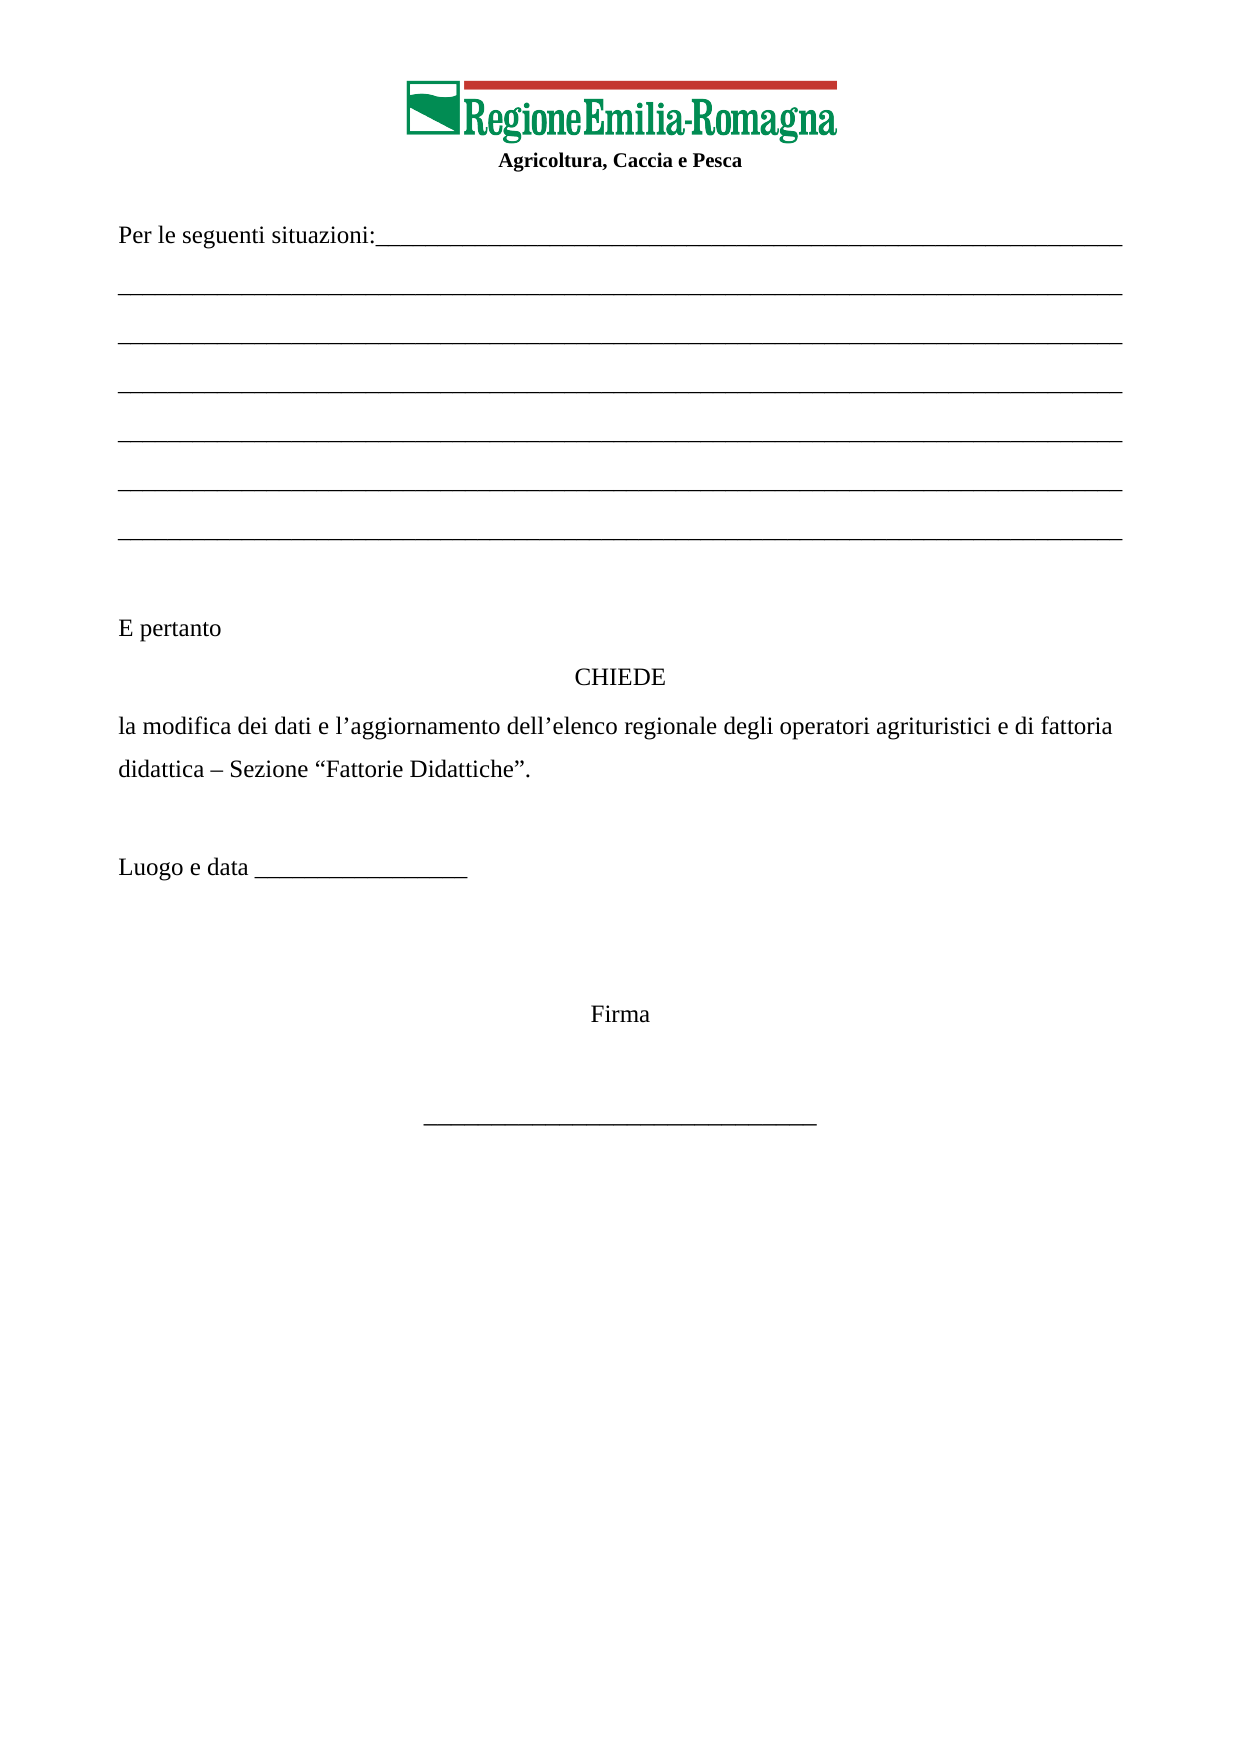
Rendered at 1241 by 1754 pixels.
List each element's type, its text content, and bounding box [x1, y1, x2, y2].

text la modifica dei dati e l’aggiornamento dell’elenco regionale degli operatori agrituristici e di fattoria didattica – Sezione “Fattorie Didattiche”. [118, 711, 1122, 783]
text E pertanto [118, 613, 1122, 641]
text Firma [118, 999, 1122, 1028]
text Per le seguenti situazioni: [118, 220, 1122, 249]
text Luogo e data _________________ [118, 852, 1122, 881]
text CHIEDE [118, 662, 1122, 691]
text _____________________________ [118, 1097, 1122, 1128]
